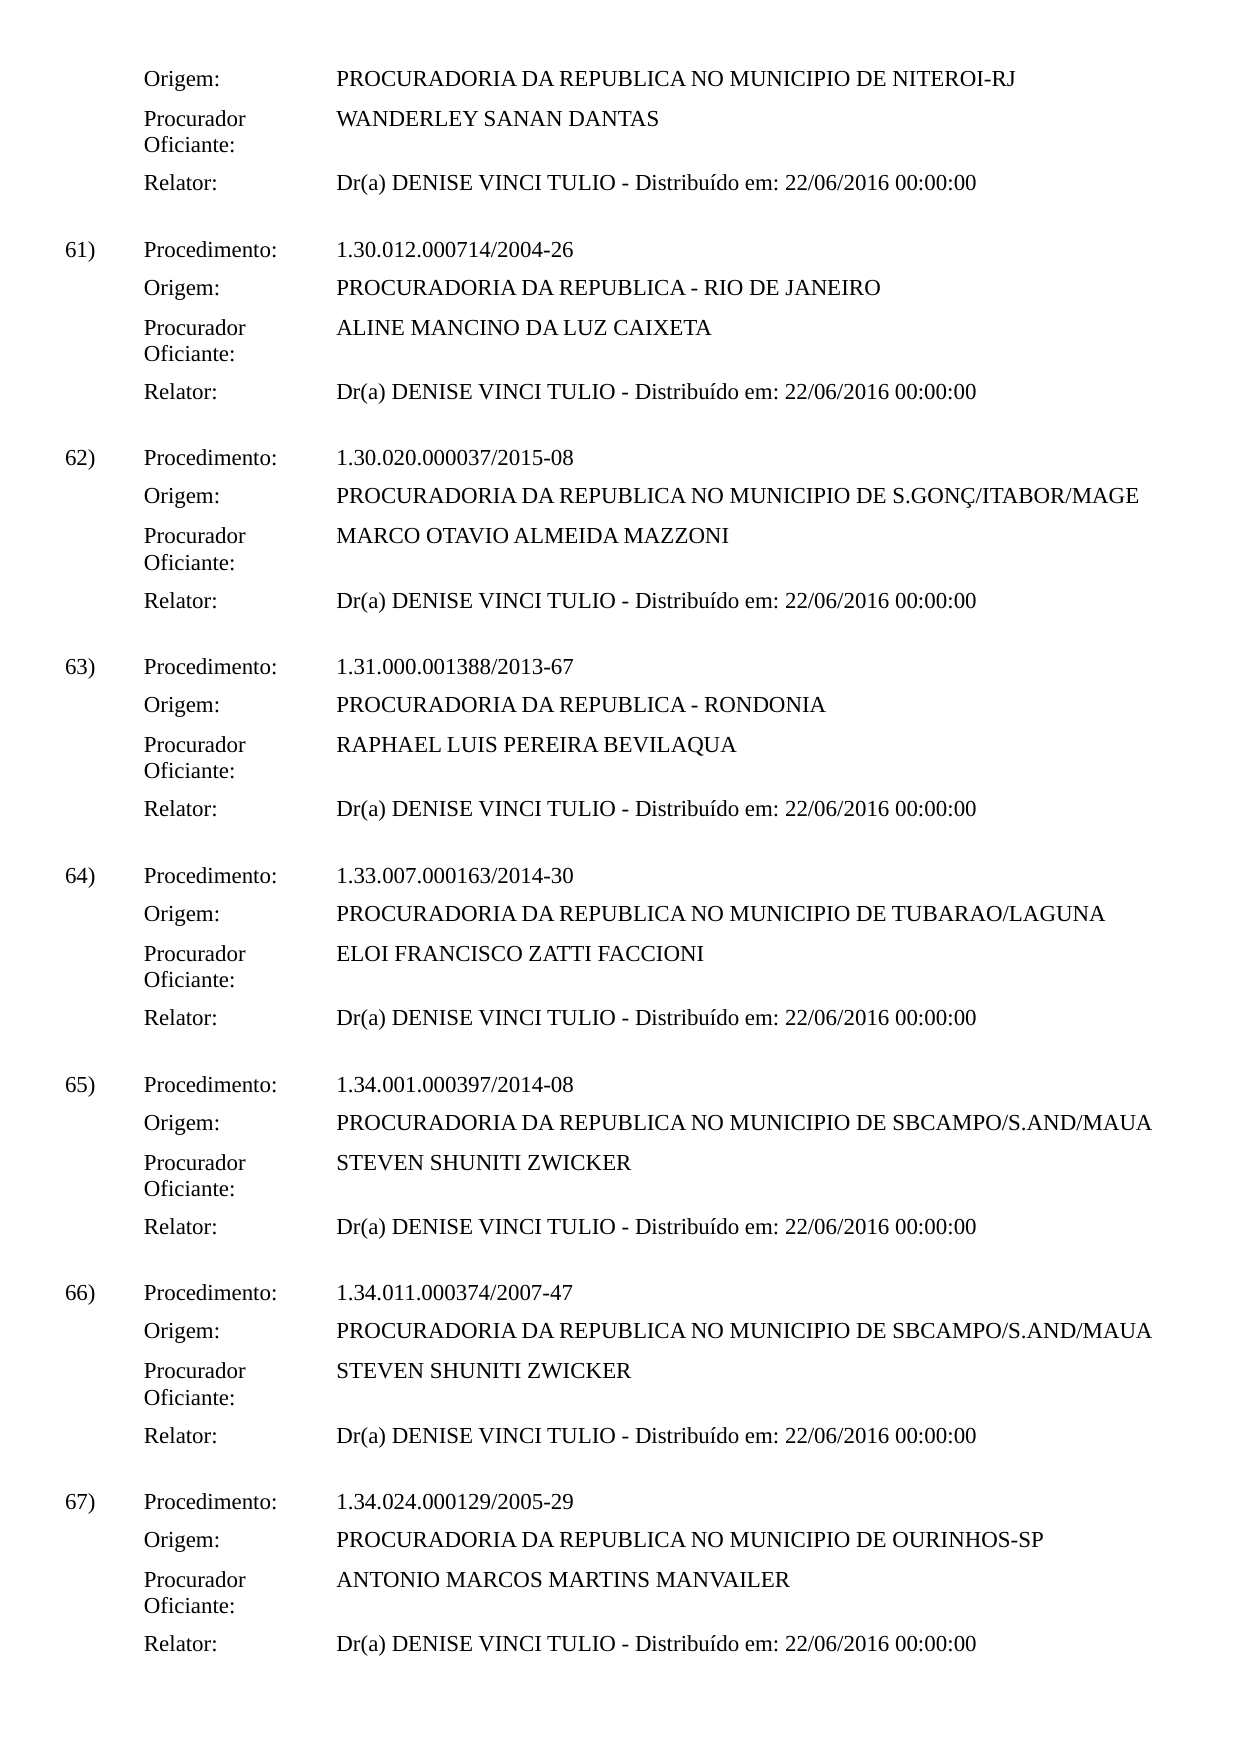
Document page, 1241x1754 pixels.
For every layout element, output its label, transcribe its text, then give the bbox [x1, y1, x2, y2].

table_cell [59, 372, 138, 412]
table_header Procedimento: [138, 648, 330, 685]
table_cell Dr(a) DENISE VINCI TULIO - Distribuído em: 22/06/2016 00:00:00 [330, 1207, 1181, 1247]
table_cell Relator: [138, 372, 330, 412]
table_cell Origem: [138, 59, 330, 99]
table_header 61) [59, 230, 138, 268]
table_cell Procurador Oficiante: [138, 99, 330, 163]
table_cell Origem: [138, 477, 330, 517]
table_cell [59, 164, 138, 204]
table_cell [59, 1625, 138, 1665]
table_cell STEVEN SHUNITI ZWICKER [330, 1143, 1181, 1207]
table_header Procedimento: [138, 230, 330, 268]
table_header 62) [59, 439, 138, 477]
table_header Procedimento: [138, 1483, 330, 1520]
table_cell ANTONIO MARCOS MARTINS MANVAILER [330, 1561, 1181, 1625]
table_cell Procurador Oficiante: [138, 308, 330, 372]
table_cell Dr(a) DENISE VINCI TULIO - Distribuído em: 22/06/2016 00:00:00 [330, 790, 1181, 830]
table_cell MARCO OTAVIO ALMEIDA MAZZONI [330, 517, 1181, 581]
table_cell Dr(a) DENISE VINCI TULIO - Distribuído em: 22/06/2016 00:00:00 [330, 1625, 1181, 1665]
table_cell Origem: [138, 894, 330, 934]
table_cell PROCURADORIA DA REPUBLICA NO MUNICIPIO DE OURINHOS-SP [330, 1520, 1181, 1561]
table_cell PROCURADORIA DA REPUBLICA NO MUNICIPIO DE SBCAMPO/S.AND/MAUA [330, 1312, 1181, 1352]
table_cell Relator: [138, 581, 330, 621]
table_cell [59, 1207, 138, 1247]
table_cell WANDERLEY SANAN DANTAS [330, 99, 1181, 163]
table_cell Dr(a) DENISE VINCI TULIO - Distribuído em: 22/06/2016 00:00:00 [330, 581, 1181, 621]
table_cell [59, 308, 138, 372]
table_cell Procurador Oficiante: [138, 934, 330, 998]
table_cell [59, 1561, 138, 1625]
table_cell PROCURADORIA DA REPUBLICA NO MUNICIPIO DE TUBARAO/LAGUNA [330, 894, 1181, 934]
table_cell Origem: [138, 268, 330, 308]
table_header 1.34.024.000129/2005-29 [330, 1483, 1181, 1520]
table_header 66) [59, 1274, 138, 1312]
table_cell Origem: [138, 1312, 330, 1352]
table_header 64) [59, 856, 138, 894]
table_cell [59, 726, 138, 790]
table_header Procedimento: [138, 856, 330, 894]
table_cell [59, 685, 138, 726]
table_header Procedimento: [138, 1274, 330, 1312]
table_cell Relator: [138, 1207, 330, 1247]
table_cell PROCURADORIA DA REPUBLICA NO MUNICIPIO DE NITEROI-RJ [330, 59, 1181, 99]
table_cell [59, 477, 138, 517]
table_cell Relator: [138, 1416, 330, 1456]
table_cell Procurador Oficiante: [138, 517, 330, 581]
table_header 67) [59, 1483, 138, 1520]
table_cell STEVEN SHUNITI ZWICKER [330, 1352, 1181, 1416]
table_cell Relator: [138, 999, 330, 1039]
table_cell [59, 1520, 138, 1561]
table_header 1.34.011.000374/2007-47 [330, 1274, 1181, 1312]
table_cell ALINE MANCINO DA LUZ CAIXETA [330, 308, 1180, 372]
table_cell [59, 999, 138, 1039]
table_cell Procurador Oficiante: [138, 726, 330, 790]
table_cell PROCURADORIA DA REPUBLICA - RONDONIA [330, 685, 1181, 726]
table_header 1.30.020.000037/2015-08 [330, 439, 1181, 477]
table_cell [59, 1352, 138, 1416]
table_cell [59, 1143, 138, 1207]
table_cell Dr(a) DENISE VINCI TULIO - Distribuído em: 22/06/2016 00:00:00 [330, 1416, 1181, 1456]
table_cell PROCURADORIA DA REPUBLICA NO MUNICIPIO DE SBCAMPO/S.AND/MAUA [330, 1103, 1181, 1143]
table_cell Procurador Oficiante: [138, 1352, 330, 1416]
table_cell [59, 1103, 138, 1143]
table_header 63) [59, 648, 138, 685]
table_cell [59, 517, 138, 581]
table_cell Procurador Oficiante: [138, 1561, 330, 1625]
table_cell Relator: [138, 790, 330, 830]
table_header 1.30.012.000714/2004-26 [330, 230, 1180, 268]
table_cell ELOI FRANCISCO ZATTI FACCIONI [330, 934, 1181, 998]
table_header Procedimento: [138, 439, 330, 477]
table_header 1.34.001.000397/2014-08 [330, 1065, 1181, 1103]
table_cell Dr(a) DENISE VINCI TULIO - Distribuído em: 22/06/2016 00:00:00 [330, 164, 1181, 204]
table_cell [59, 1312, 138, 1352]
table_cell RAPHAEL LUIS PEREIRA BEVILAQUA [330, 726, 1181, 790]
table_cell PROCURADORIA DA REPUBLICA NO MUNICIPIO DE S.GONÇ/ITABOR/MAGE [330, 477, 1181, 517]
table_header 1.31.000.001388/2013-67 [330, 648, 1181, 685]
table_cell Origem: [138, 1520, 330, 1561]
table_cell Procurador Oficiante: [138, 1143, 330, 1207]
table_header Procedimento: [138, 1065, 330, 1103]
table_cell [59, 268, 138, 308]
table_cell Origem: [138, 1103, 330, 1143]
table_cell Relator: [138, 164, 330, 204]
table_cell [59, 1416, 138, 1456]
table_cell Relator: [138, 1625, 330, 1665]
table_cell Origem: [138, 685, 330, 726]
table_cell [59, 934, 138, 998]
table_header 1.33.007.000163/2014-30 [330, 856, 1181, 894]
table_cell [59, 894, 138, 934]
table_cell Dr(a) DENISE VINCI TULIO - Distribuído em: 22/06/2016 00:00:00 [330, 999, 1181, 1039]
table_cell [59, 790, 138, 830]
table_cell Dr(a) DENISE VINCI TULIO - Distribuído em: 22/06/2016 00:00:00 [330, 372, 1180, 412]
table_cell PROCURADORIA DA REPUBLICA - RIO DE JANEIRO [330, 268, 1180, 308]
table_cell [59, 581, 138, 621]
table_cell [59, 99, 138, 163]
table_header 65) [59, 1065, 138, 1103]
table_cell [59, 59, 138, 99]
